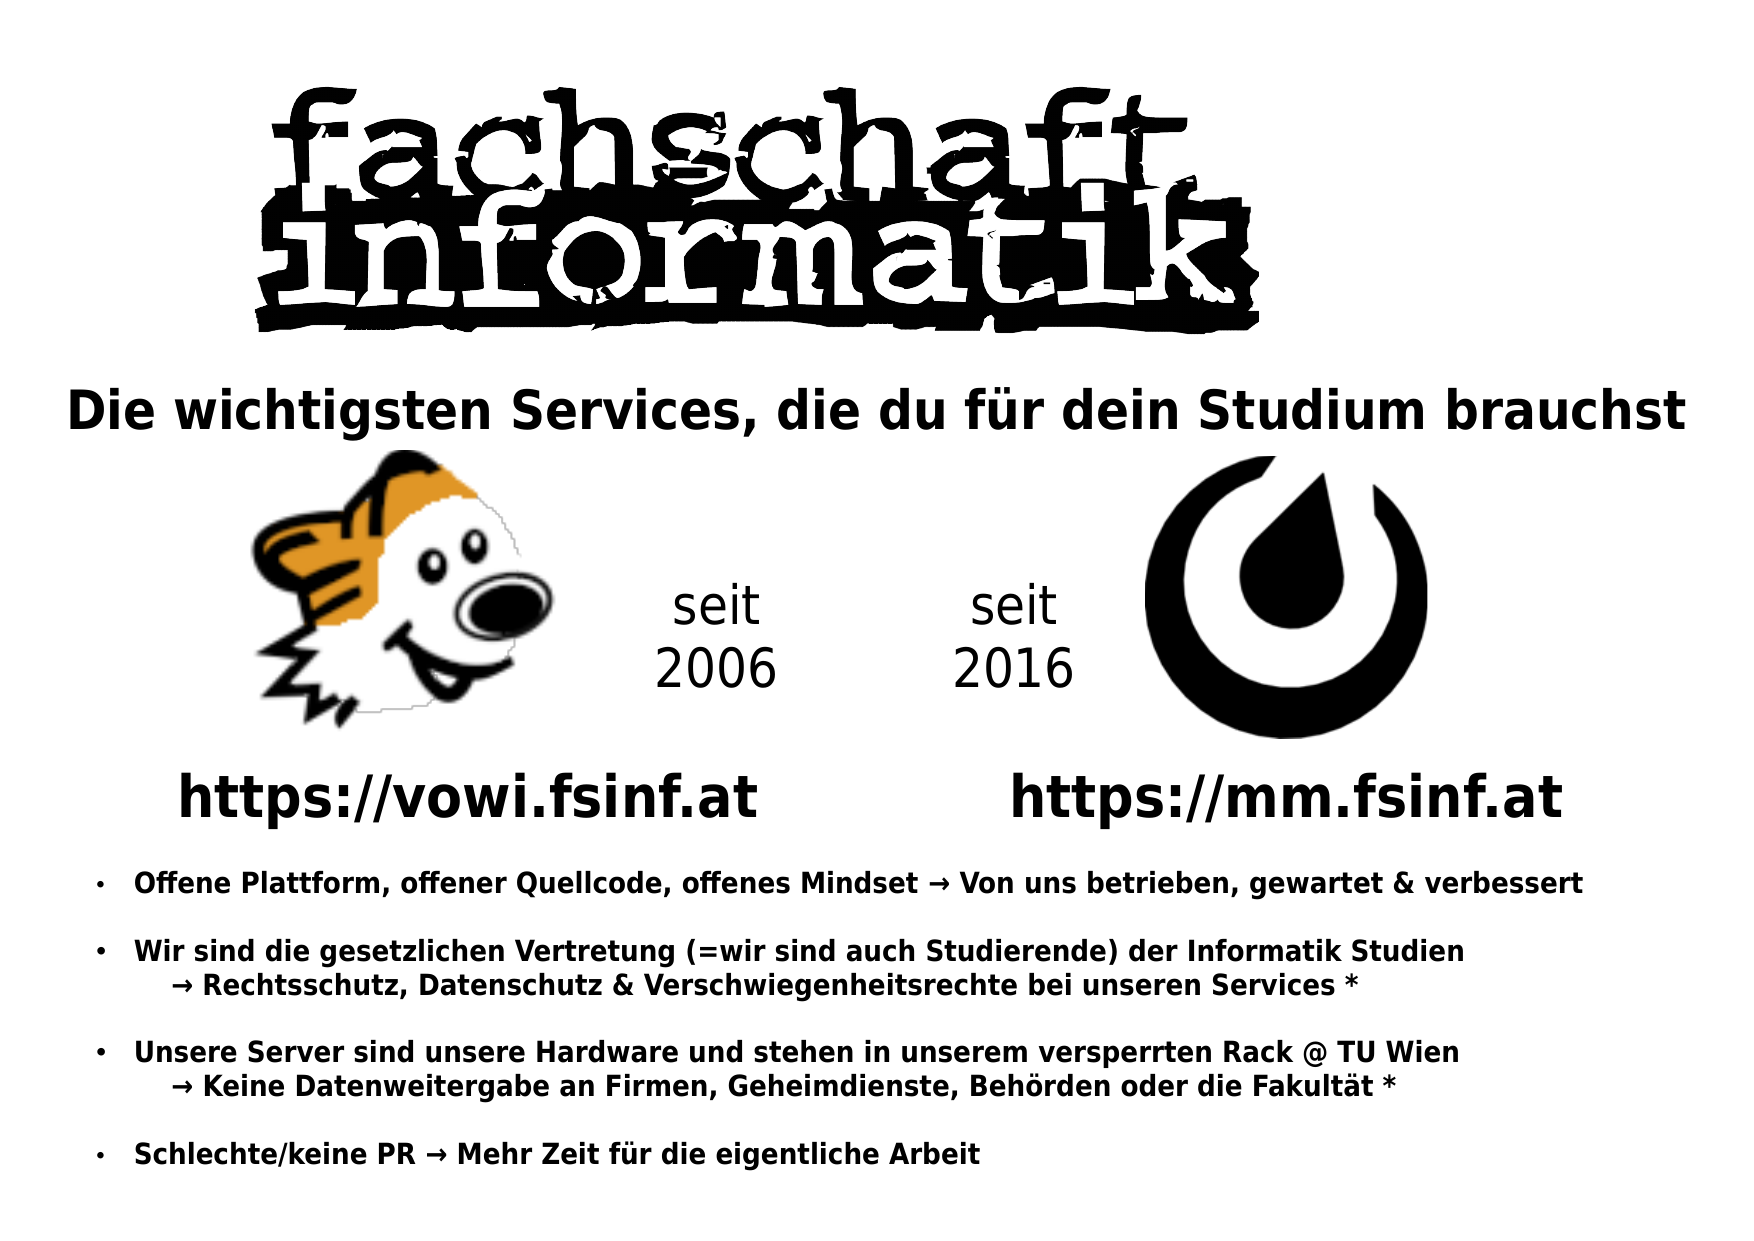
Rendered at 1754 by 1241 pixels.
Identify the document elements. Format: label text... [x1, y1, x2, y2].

text Die wichtigsten Services, die du für dein Studium brauchst [58, 379, 1695, 442]
list → Keine Datenweitergabe an Firmen, Geheimdienste, Behörden oder die Fakultät * [133, 1070, 1695, 1104]
table_header seit 2016 https://mm.fsinf.at [877, 443, 1695, 837]
list → Rechtsschutz, Datenschutz & Verschwiegenheitsrechte bei unseren Services * [133, 968, 1695, 1002]
picture [246, 450, 562, 738]
list Wir sind die gesetzlichen Vertretung (=wir sind auch Studierende) der Informatik Studien [96, 934, 1695, 968]
list Schlechte/keine PR → Mehr Zeit für die eigentliche Arbeit [96, 1138, 1695, 1172]
picture [253, 86, 1265, 338]
list Unsere Server sind unsere Hardware und stehen in unserem versperrten Rack @ TU Wien [96, 1036, 1695, 1070]
picture [1145, 456, 1428, 739]
table_header seit 2006 https://vowi.fsinf.at [59, 443, 877, 837]
list Offene Plattform, offener Quellcode, offenes Mindset → Von uns betrieben, gewartet & verbessert [96, 866, 1695, 900]
